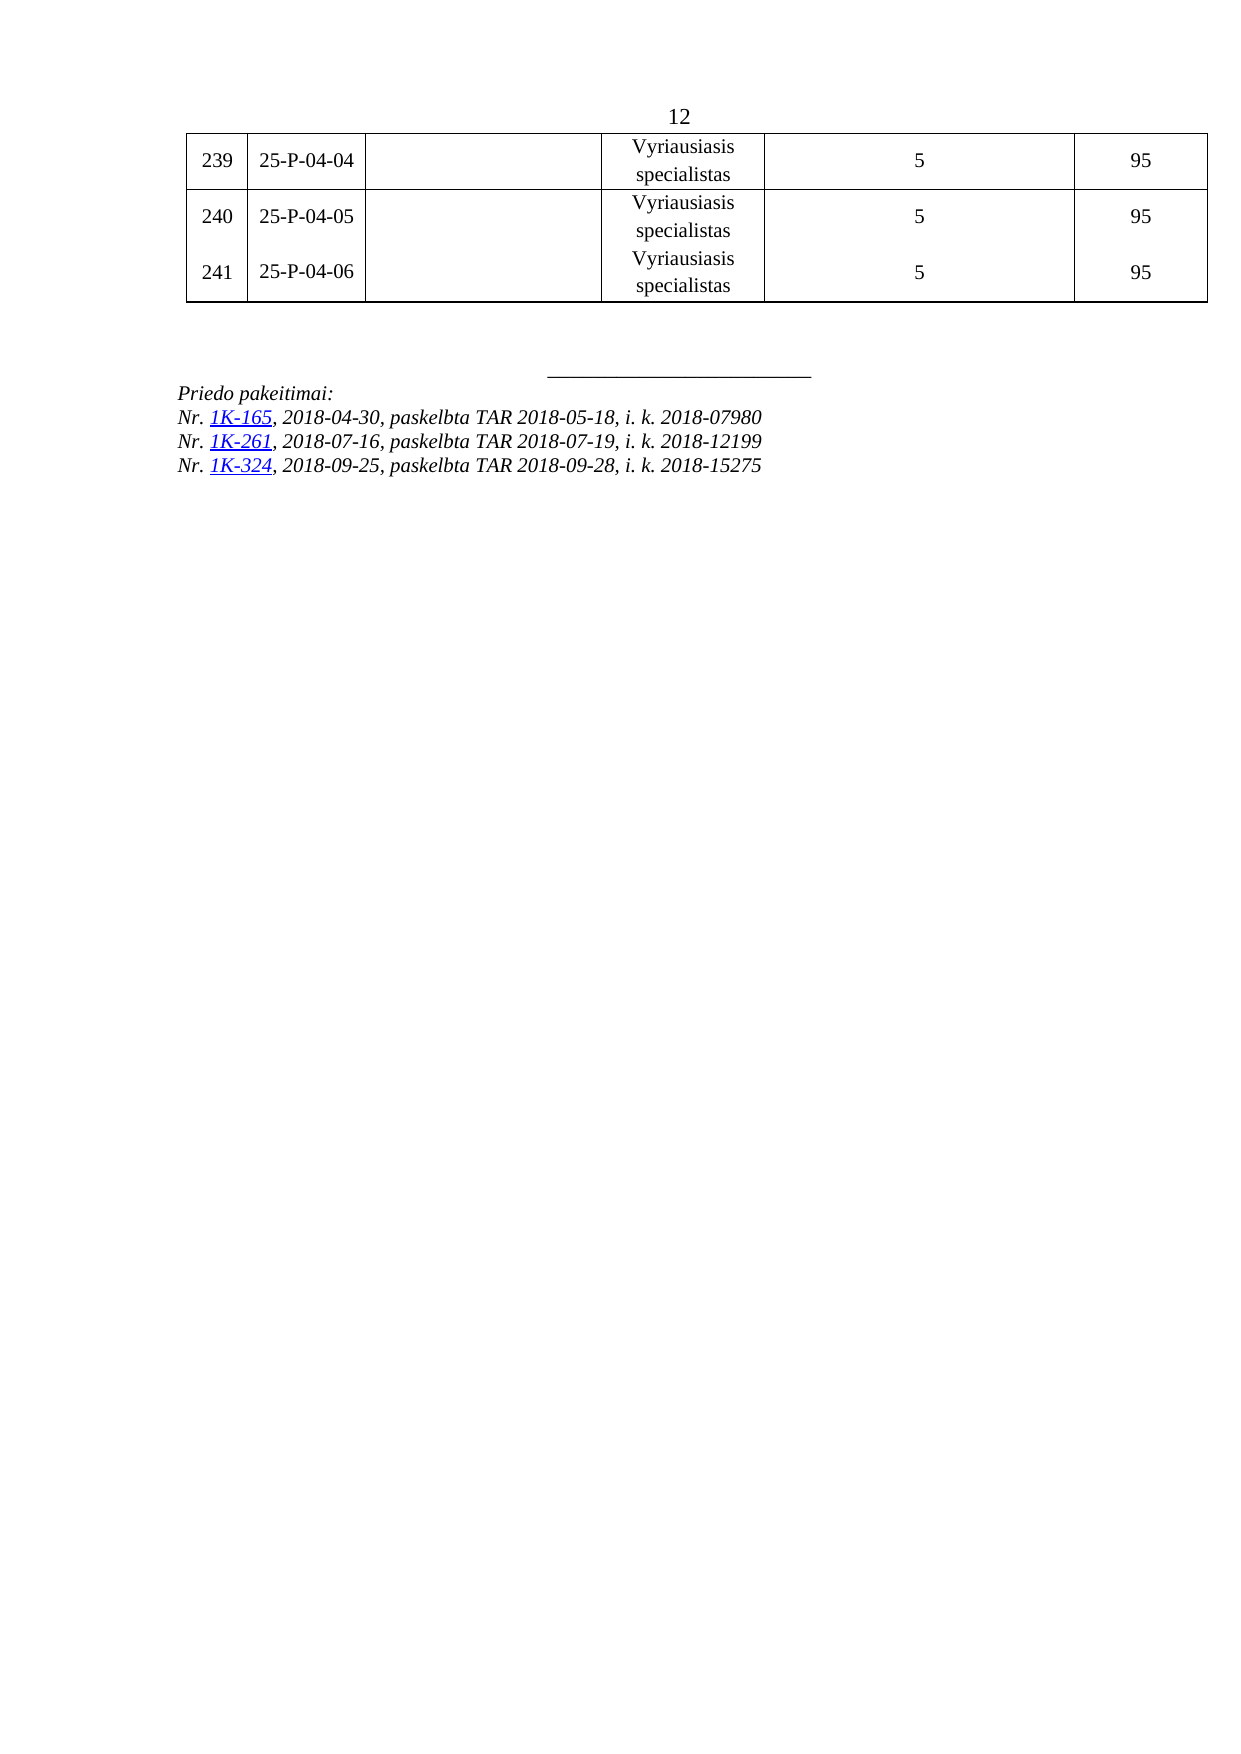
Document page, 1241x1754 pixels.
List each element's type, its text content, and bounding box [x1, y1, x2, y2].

table_cell Vyriausiasis specialistas [602, 190, 764, 245]
table_cell 5 [765, 190, 1074, 245]
table_cell 95 [1075, 134, 1207, 189]
table_cell 240 [187, 190, 247, 245]
table_cell Vyriausiasis specialistas [602, 134, 764, 189]
table_cell Vyriausiasis specialistas [602, 245, 764, 301]
table_cell 25-P-04-06 [248, 245, 365, 301]
table_cell 241 [187, 245, 247, 301]
text Nr. 1K-324, 2018-09-25, paskelbta TAR 2018-09-28, i. k. 2018-15275 [177, 453, 1181, 477]
table_cell 95 [1075, 190, 1207, 245]
table_cell [366, 190, 601, 245]
table_cell 239 [187, 134, 247, 189]
table_cell 5 [765, 134, 1074, 189]
table_cell 95 [1075, 245, 1207, 301]
table_cell 25-P-04-05 [248, 190, 365, 245]
table_cell 25-P-04-04 [248, 134, 365, 189]
table_cell [366, 134, 601, 189]
table_cell [366, 245, 601, 301]
text Priedo pakeitimai: [177, 381, 1181, 404]
text _______________________ [177, 354, 1181, 381]
text Nr. 1K-165, 2018-04-30, paskelbta TAR 2018-05-18, i. k. 2018-07980 [177, 404, 1181, 429]
table_cell 5 [765, 245, 1074, 301]
text Nr. 1K-261, 2018-07-16, paskelbta TAR 2018-07-19, i. k. 2018-12199 [177, 429, 1181, 453]
